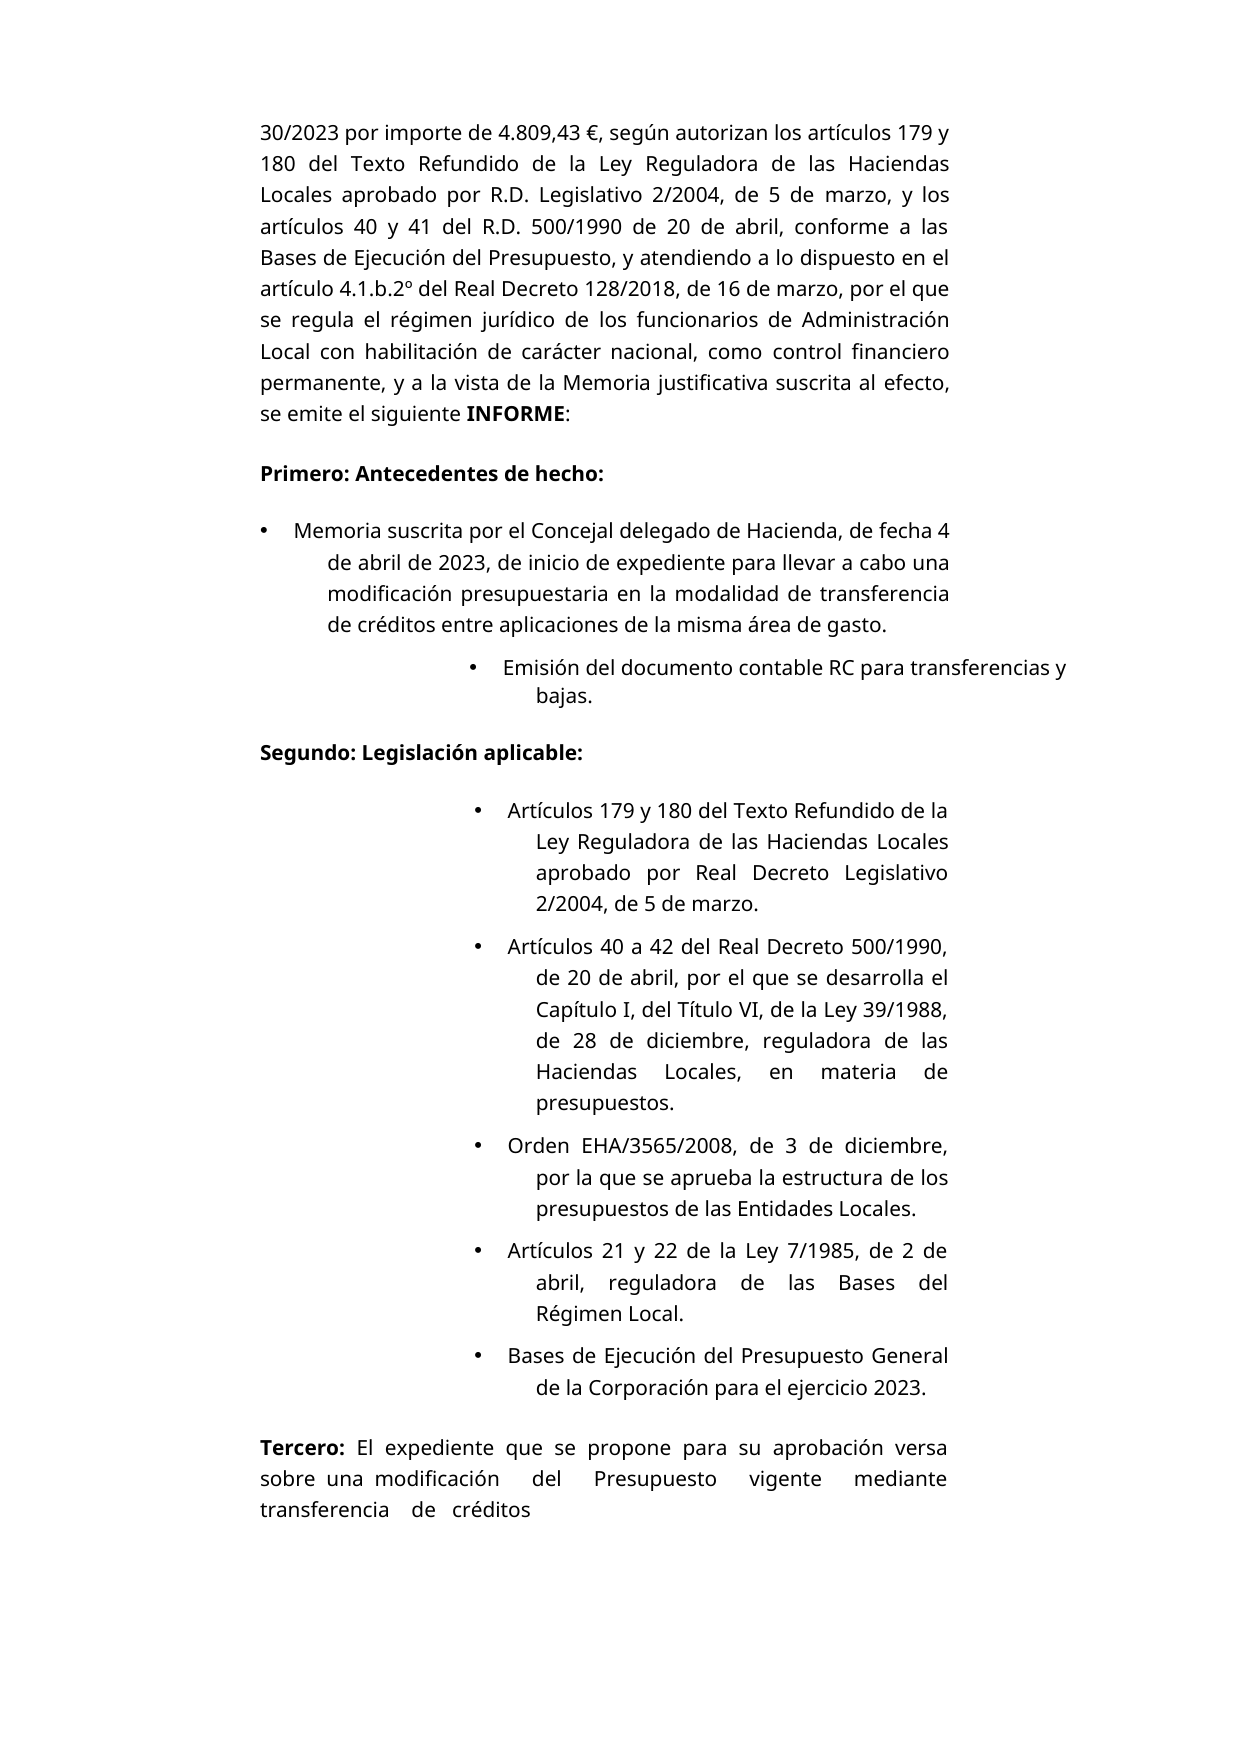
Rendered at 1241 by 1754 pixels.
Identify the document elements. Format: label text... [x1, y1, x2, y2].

list Memoria suscrita por el Concejal delegado de Hacienda, de fecha 4 de abril de 2023, de inicio de expediente para llevar a cabo una modificación presupuestaria en la modalidad de transferencia de créditos entre aplicaciones de la misma área de gasto. [260, 516, 951, 639]
text Primero: Antecedentes de hecho: [260, 459, 1122, 487]
text Tercero: El expediente que se propone para su aprobación versa sobre una modificación del Presupuesto vigente mediante transferencia de créditos [260, 1433, 948, 1524]
list Artículos 179 y 180 del Texto Refundido de la Ley Reguladora de las Haciendas Locales aprobado por Real Decreto Legislativo 2/2004, de 5 de marzo. [474, 796, 949, 918]
list Artículos 21 y 22 de la Ley 7/1985, de 2 de abril, reguladora de las Bases del Régimen Local. [474, 1236, 948, 1327]
list Artículos 40 a 42 del Real Decreto 500/1990, de 20 de abril, por el que se desarrolla el Capítulo I, del Título VI, de la Ley 39/1988, de 28 de diciembre, reguladora de las Haciendas Locales, en materia de presupuestos. [474, 932, 948, 1117]
text Segundo: Legislación aplicable: [260, 738, 1122, 767]
list Emisión del documento contable RC para transferencias y bajas. [469, 653, 1122, 710]
list Bases de Ejecución del Presupuesto General de la Corporación para el ejercicio 2023. [474, 1342, 949, 1401]
text 30/2023 por importe de 4.809,43 €, según autorizan los artículos 179 y 180 del Texto Refundido de la Ley Reguladora de las Haciendas Locales aprobado por R.D. Legislativo 2/2004, de 5 de marzo, y los artículos 40 y 41 del R.D. 500/1990 de 20 de abril, conforme a las Bases de Ejecución del Presupuesto, y atendiendo a lo dispuesto en el artículo 4.1.b.2º del Real Decreto 128/2018, de 16 de marzo, por el que se regula el régimen jurídico de los funcionarios de Administración Local con habilitación de carácter nacional, como control financiero permanente, y a la vista de la Memoria justificativa suscrita al efecto, se emite el siguiente INFORME: [260, 118, 950, 428]
list Orden EHA/3565/2008, de 3 de diciembre, por la que se aprueba la estructura de los presupuestos de las Entidades Locales. [474, 1131, 948, 1222]
